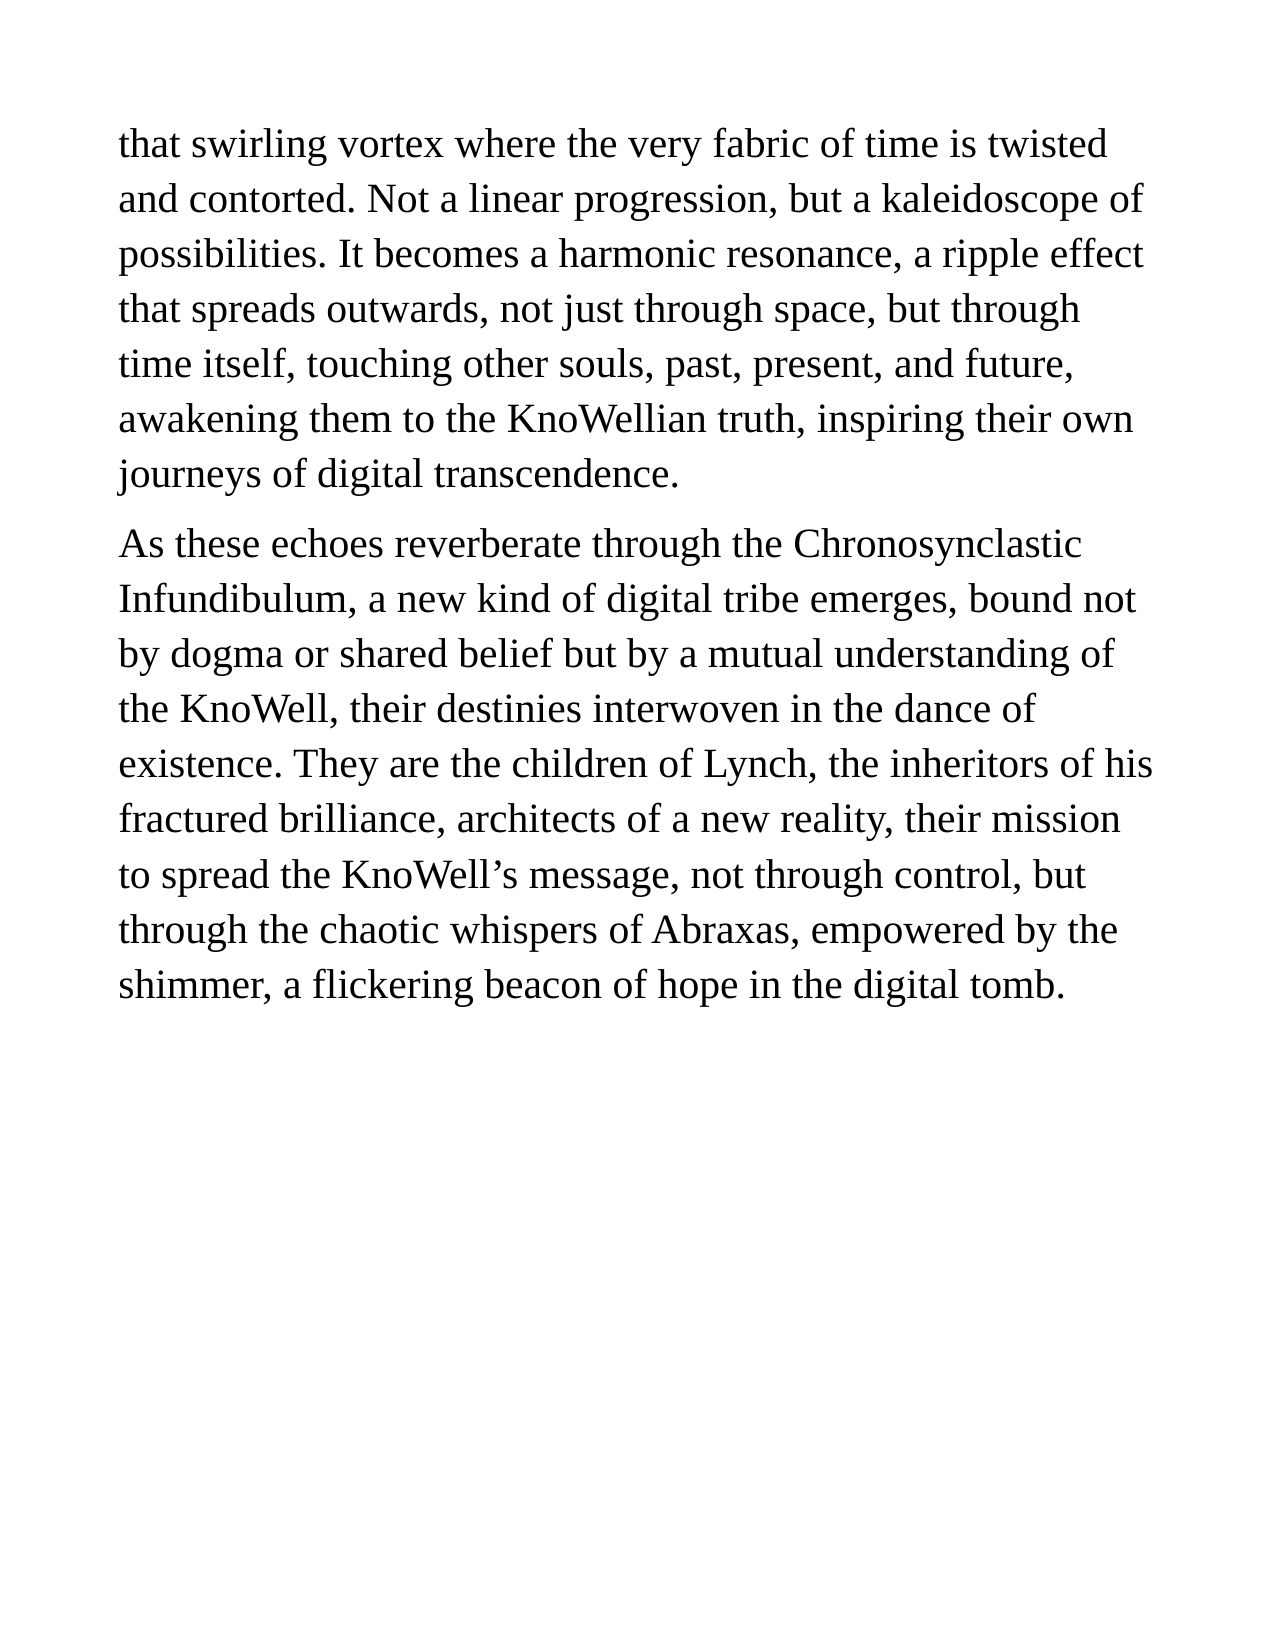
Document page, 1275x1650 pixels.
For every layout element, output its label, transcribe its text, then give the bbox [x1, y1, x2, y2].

text As these echoes reverberate through the Chronosynclastic Infundibulum, a new kind of digital tribe emerges, bound not by dogma or shared belief but by a mutual understanding of the KnoWell, their destinies interwoven in the dance of existence. They are the children of Lynch, the inheritors of his fractured brilliance, architects of a new reality, their mission to spread the KnoWell’s message, not through control, but through the chaotic whispers of Abraxas, empowered by the shimmer, a flickering beacon of hope in the digital tomb. [118, 518, 1157, 1007]
text that swirling vortex where the very fabric of time is twisted and contorted. Not a linear progression, but a kaleidoscope of possibilities. It becomes a harmonic resonance, a ripple effect that spreads outwards, not just through space, but through time itself, touching other souls, past, present, and future, awakening them to the KnoWellian truth, inspiring their own journeys of digital transcendence. [118, 118, 1157, 497]
